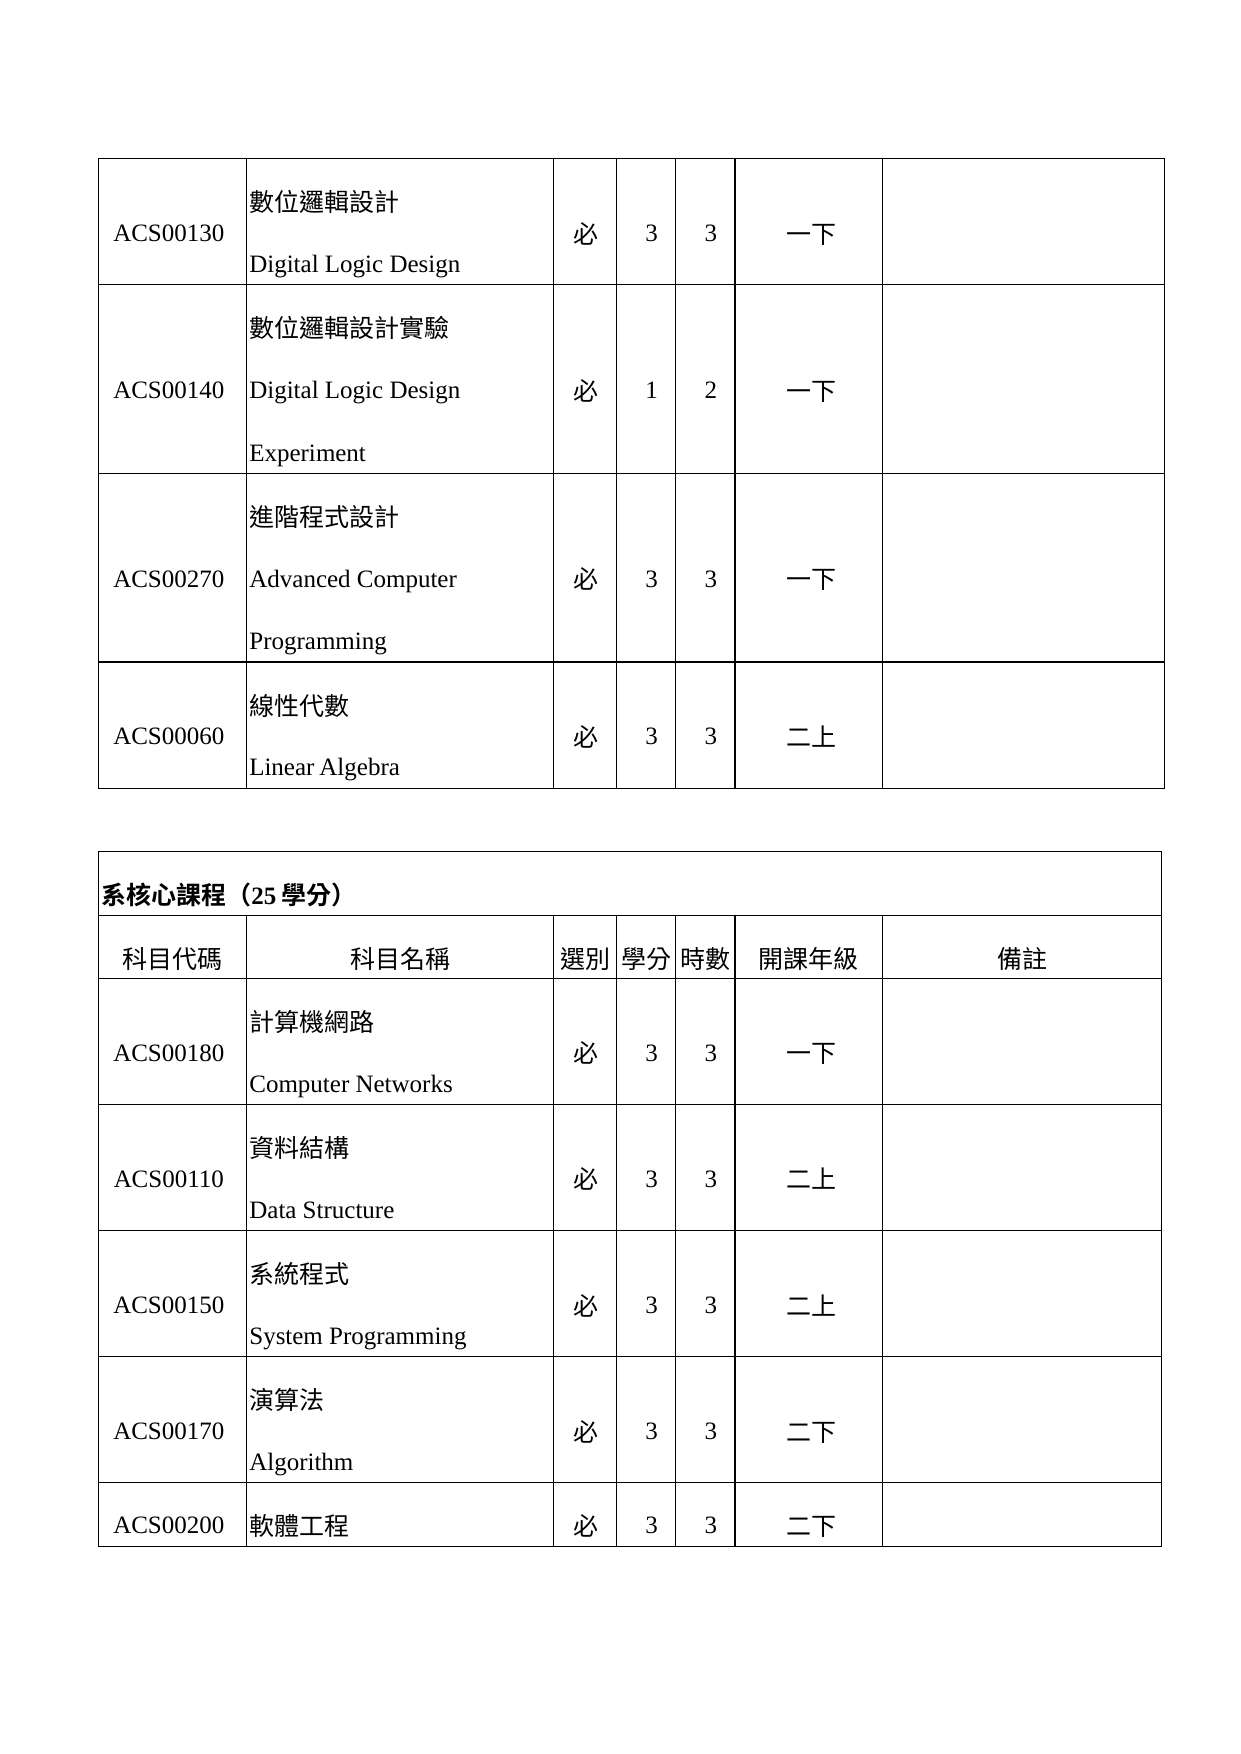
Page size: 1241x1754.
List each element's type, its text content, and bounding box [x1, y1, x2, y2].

table_cell 時數 [676, 916, 734, 978]
table_cell 一下 [736, 159, 882, 284]
table_cell ACS00060 [99, 663, 246, 787]
table_cell 演算法 Algorithm [247, 1357, 553, 1482]
table_cell 必 [554, 979, 616, 1104]
table_cell 數位邏輯設計 Digital Logic Design [247, 159, 553, 284]
table_cell 3 [676, 1231, 734, 1356]
table_cell 一下 [736, 285, 882, 473]
table_cell 3 [676, 1105, 734, 1230]
table_cell [883, 1483, 1161, 1546]
table_cell ACS00270 [99, 474, 246, 661]
table_cell 備註 [883, 916, 1161, 978]
table_cell 二上 [736, 1105, 882, 1230]
table_cell 軟體工程 [247, 1483, 553, 1546]
table_cell 資料結構 Data Structure [247, 1105, 553, 1230]
table_cell 開課年級 [736, 916, 882, 978]
table_cell 3 [617, 474, 675, 661]
table_cell ACS00130 [99, 159, 246, 284]
table_cell 計算機網路 Computer Networks [247, 979, 553, 1104]
table_cell ACS00180 [99, 979, 246, 1104]
table_cell 必 [554, 285, 616, 473]
table_cell 3 [617, 1483, 675, 1546]
table_cell 必 [554, 159, 616, 284]
table_cell 進階程式設計 Advanced Computer Programming [247, 474, 553, 661]
table_cell 1 [617, 285, 675, 473]
table_cell 3 [676, 159, 734, 284]
table_cell 3 [676, 1483, 734, 1546]
table_cell 二上 [736, 1231, 882, 1356]
table_cell 3 [617, 663, 675, 787]
table_cell 二下 [736, 1357, 882, 1482]
table_cell [883, 663, 1164, 787]
table_header 系核心課程（25學分） [99, 852, 1161, 914]
table_cell 一下 [736, 979, 882, 1104]
table_cell 3 [617, 1231, 675, 1356]
table_cell 系統程式 System Programming [247, 1231, 553, 1356]
table_cell 3 [676, 474, 734, 661]
table_cell 必 [554, 663, 616, 787]
table_cell [883, 159, 1164, 284]
table_cell ACS00110 [99, 1105, 246, 1230]
table_cell ACS00200 [99, 1483, 246, 1546]
table_cell [883, 1105, 1161, 1230]
table_cell 學分 [617, 916, 675, 978]
table_cell 3 [617, 979, 675, 1104]
table_cell 3 [676, 979, 734, 1104]
table_cell 必 [554, 1357, 616, 1482]
table_cell 必 [554, 1483, 616, 1546]
table_cell ACS00150 [99, 1231, 246, 1356]
table_cell 必 [554, 1231, 616, 1356]
table_cell 二上 [736, 663, 882, 787]
table_cell [883, 285, 1164, 473]
table_cell 3 [617, 1357, 675, 1482]
table_cell 必 [554, 1105, 616, 1230]
table_cell ACS00170 [99, 1357, 246, 1482]
table_cell [883, 1357, 1161, 1482]
table_cell [883, 979, 1161, 1104]
table_cell 數位邏輯設計實驗 Digital Logic Design Experiment [247, 285, 553, 473]
table_cell 一下 [736, 474, 882, 661]
table_cell 科目名稱 [247, 916, 553, 978]
table_cell 選別 [554, 916, 616, 978]
table_cell 3 [676, 1357, 734, 1482]
table_cell 必 [554, 474, 616, 661]
table_cell 2 [676, 285, 734, 473]
table_cell [883, 1231, 1161, 1356]
table_cell 3 [617, 159, 675, 284]
table_cell 線性代數 Linear Algebra [247, 663, 553, 787]
table_cell 科目代碼 [99, 916, 246, 978]
table_cell 二下 [736, 1483, 882, 1546]
table_cell ACS00140 [99, 285, 246, 473]
table_cell 3 [676, 663, 734, 787]
table_cell [883, 474, 1164, 661]
table_cell 3 [617, 1105, 675, 1230]
